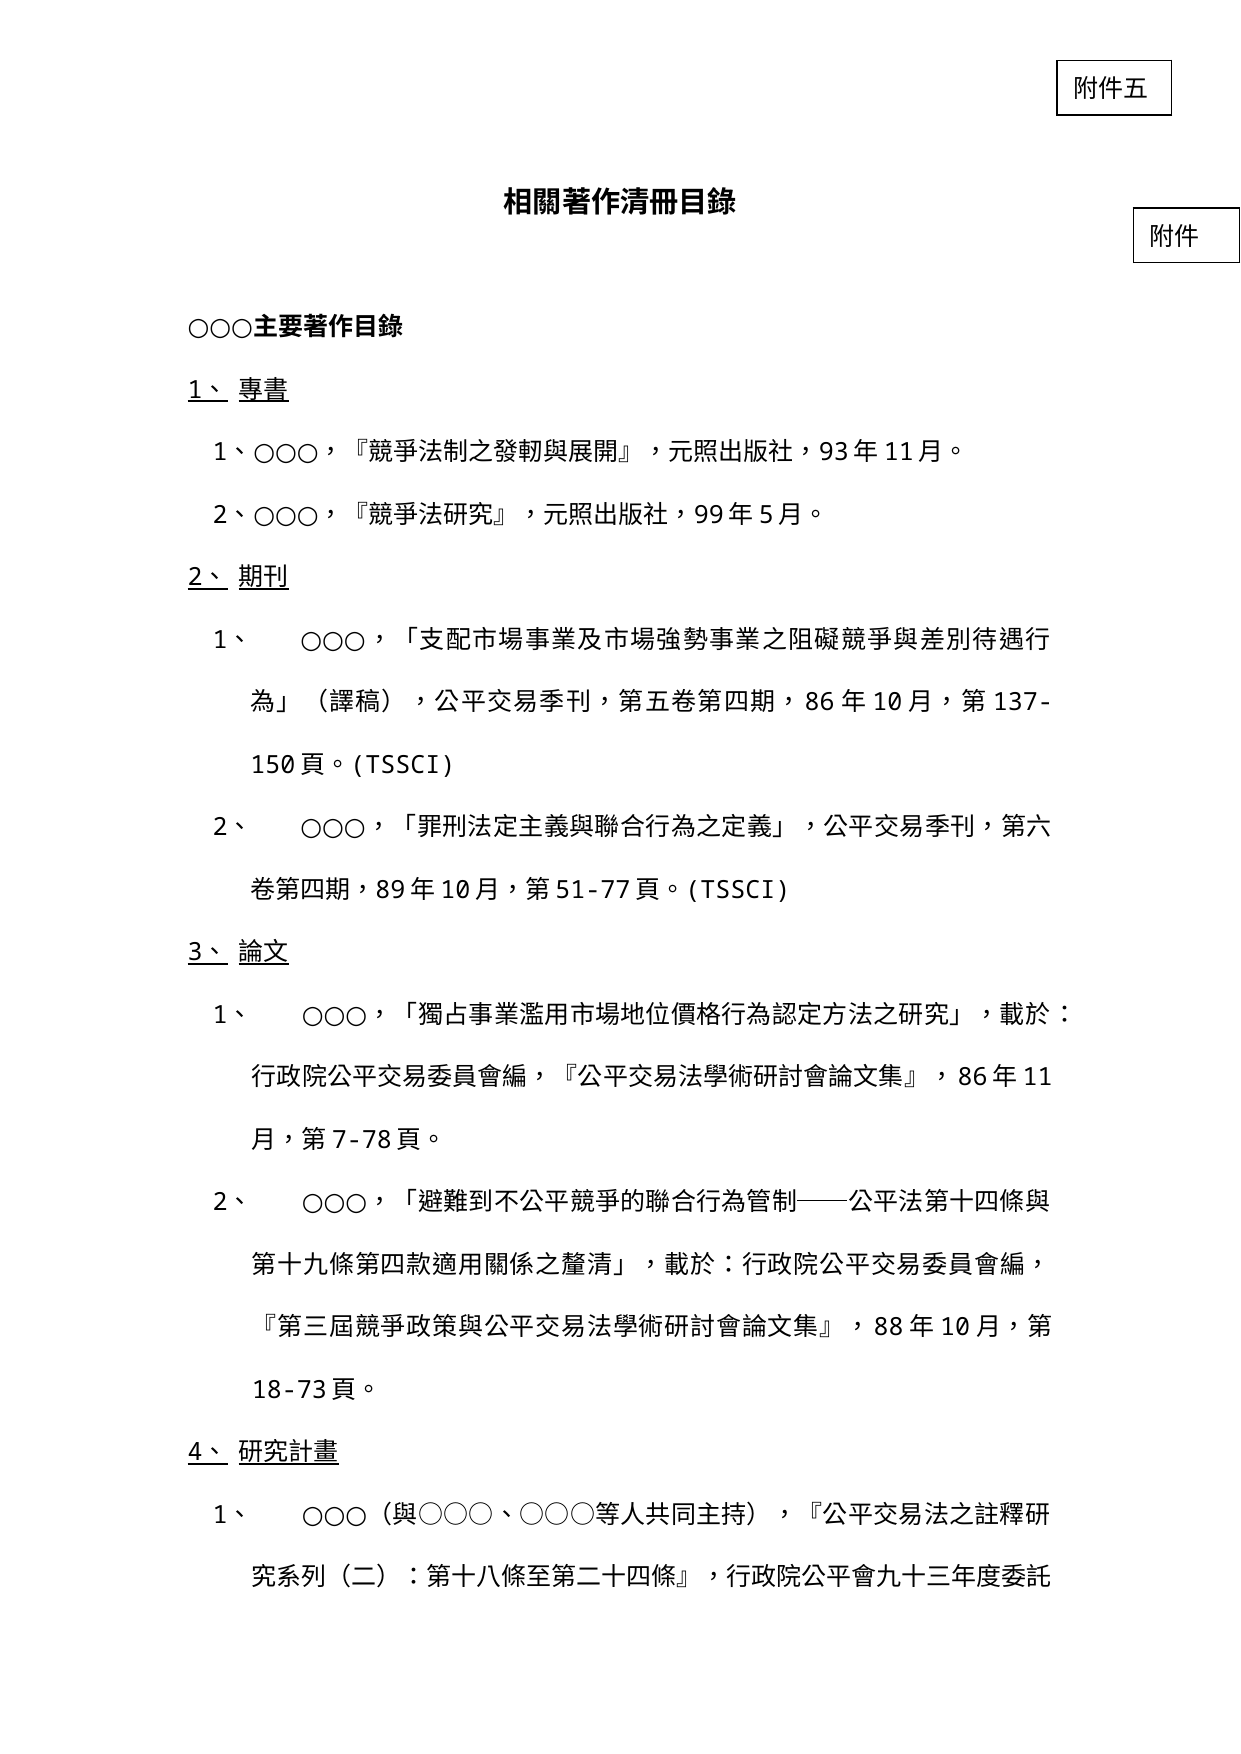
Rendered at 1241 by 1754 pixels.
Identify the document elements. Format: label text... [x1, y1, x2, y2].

list ○○○，「支配市場事業及市場強勢事業之阻礙競爭與差別待遇行為」（譯稿），公平交易季刊，第五卷第四期，86年10月，第137-150頁。(TSSCI) [212, 596, 1053, 783]
text 相關著作清冊目錄 [187, 158, 1053, 221]
list ○○○，『競爭法制之發軔與展開』，元照出版社，93年11月。 [212, 408, 1053, 471]
list ○○○，『競爭法研究』，元照出版社，99年5月。 [212, 471, 1053, 533]
list ○○○，「罪刑法定主義與聯合行為之定義」，公平交易季刊，第六卷第四期，89年10月，第51-77頁。(TSSCI) [212, 783, 1053, 908]
list ○○○（與○○○、○○○等人共同主持），『公平交易法之註釋研究系列（二）：第十八條至第二十四條』，行政院公平會九十三年度委託研究計畫，93年11月（負責註釋撰寫公平法第24條及歐盟比較法制）。 [212, 1471, 1053, 1596]
list ○○○，「避難到不公平競爭的聯合行為管制──公平法第十四條與第十九條第四款適用關係之釐清」，載於：行政院公平交易委員會編，『第三屆競爭政策與公平交易法學術研討會論文集』，88年10月，第18-73頁。 [212, 1158, 1053, 1408]
text 附件五 [1073, 69, 1156, 105]
text ○○○主要著作目錄 [187, 283, 1053, 346]
list 專書 [187, 346, 1053, 408]
text [1134, 209, 1239, 262]
list ○○○，「獨占事業濫用市場地位價格行為認定方法之研究」，載於：行政院公平交易委員會編，『公平交易法學術研討會論文集』，86年11月，第7-78頁。 [212, 971, 1053, 1158]
list 研究計畫 [187, 1408, 1053, 1471]
text 附件一 [1149, 216, 1223, 254]
list 期刊 [187, 533, 1053, 596]
text [1058, 61, 1171, 114]
list 論文 [187, 908, 1053, 971]
